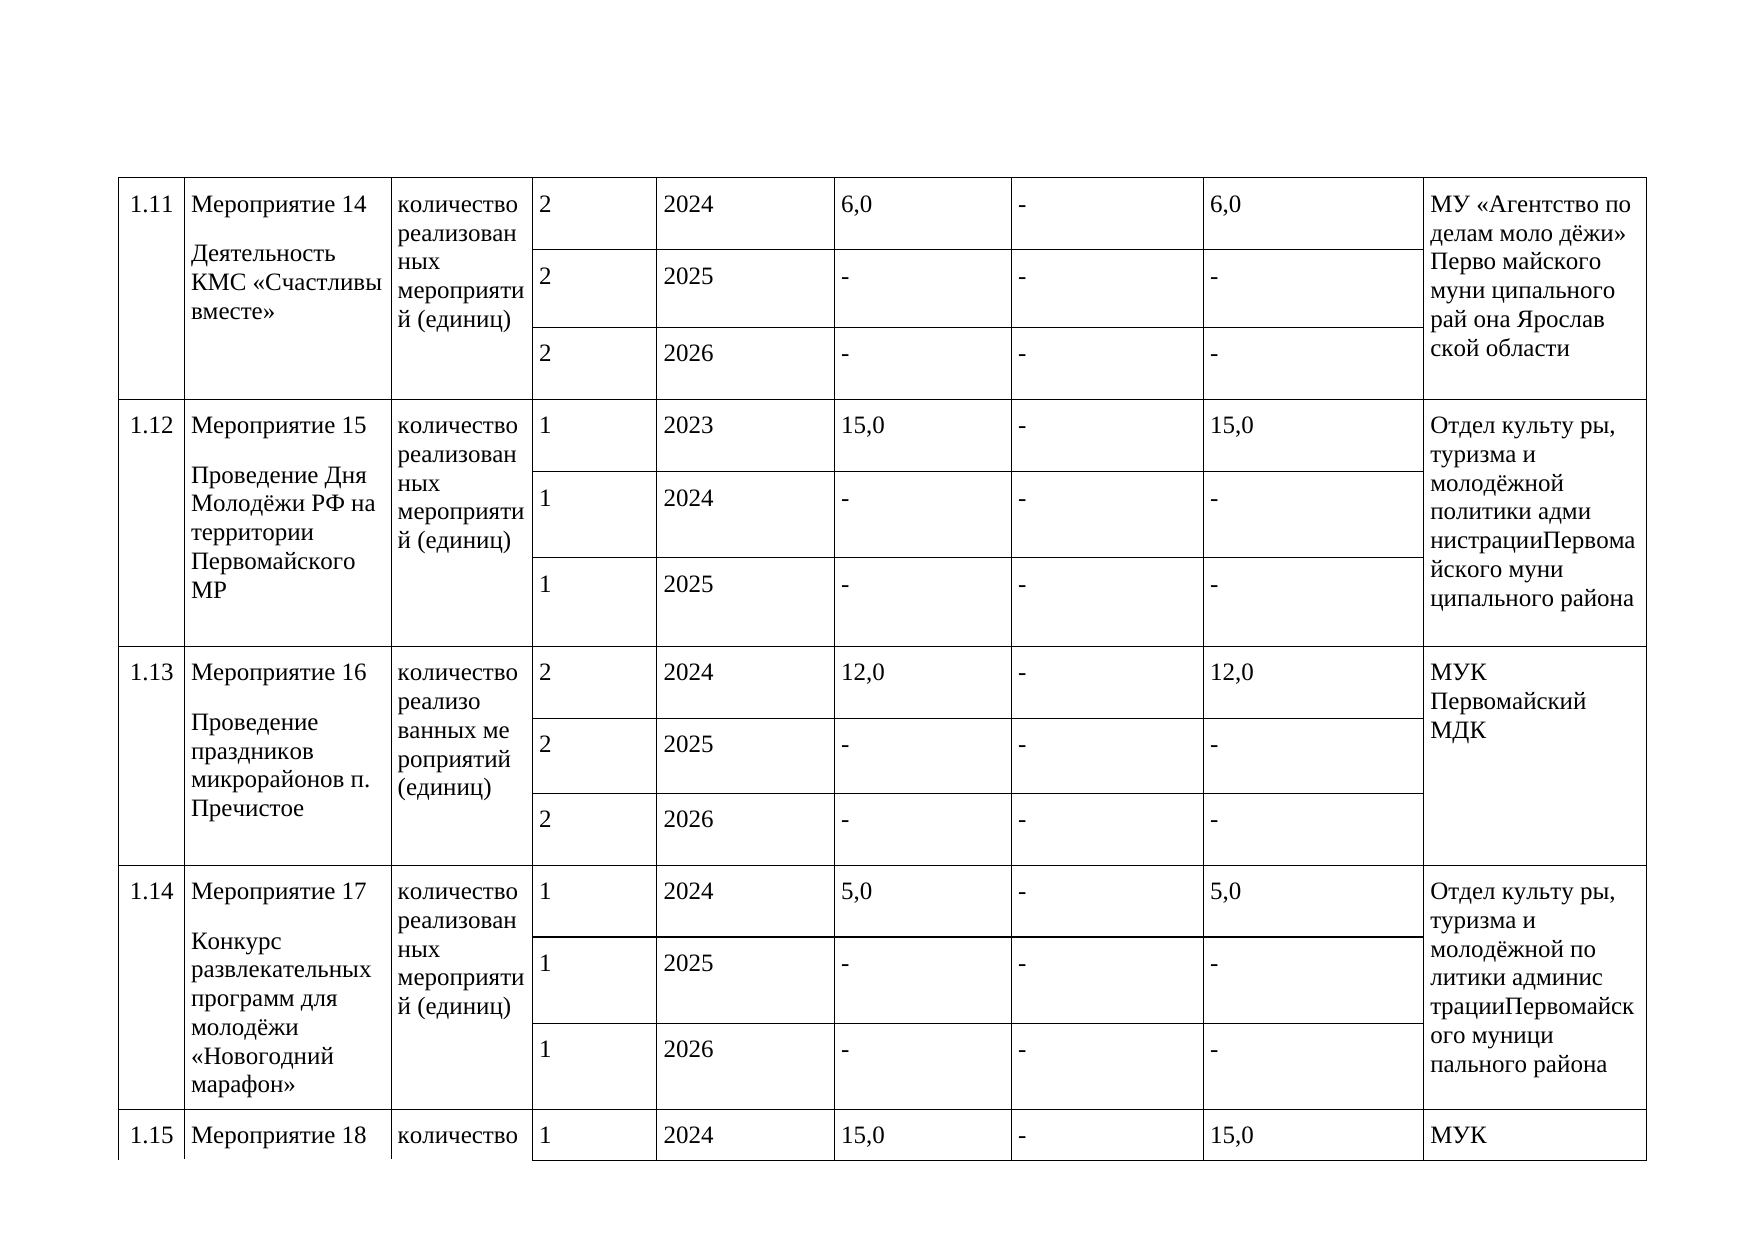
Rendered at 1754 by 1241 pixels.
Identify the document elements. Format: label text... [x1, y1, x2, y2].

table_cell - [1204, 328, 1423, 398]
table_cell 1 [533, 1110, 656, 1160]
table_cell 2025 [657, 558, 834, 646]
table_cell - [835, 794, 1011, 864]
table_cell 2 [533, 794, 656, 864]
table_cell 1 [533, 938, 656, 1023]
table_cell 1.14 [119, 866, 184, 1109]
table_cell 1 [533, 1024, 656, 1109]
table_cell МУ «Агентство по делам моло дёжи» Перво майского муни ципального рай она Ярослав ской области [1424, 178, 1646, 398]
table_cell Отдел культу ры, туризма и молодёжной политики адми нистрацииПервомайского муни ципального района [1424, 400, 1646, 646]
table_cell - [1204, 250, 1423, 327]
table_cell - [835, 472, 1011, 557]
table_cell - [1204, 719, 1423, 793]
table_cell 2 [533, 250, 656, 327]
table_cell 15,0 [835, 400, 1011, 471]
table_cell - [1204, 1024, 1423, 1109]
table_cell 1.11 [119, 178, 184, 398]
table_cell - [1012, 472, 1203, 557]
table_cell количество реализованных мероприятий (единиц) [392, 866, 532, 1109]
table_cell 1 [533, 400, 656, 471]
table_cell Мероприятие 17 Конкурс развлекательных программ для молодёжи «Новогодний марафон» [185, 866, 391, 1109]
table_cell - [1012, 178, 1203, 249]
table_cell - [1012, 938, 1203, 1023]
table_cell 15,0 [1204, 1110, 1423, 1160]
table_cell количество реализованных мероприятий (единиц) [392, 400, 532, 646]
table_cell 1.13 [119, 647, 184, 864]
table_cell - [1204, 938, 1423, 1023]
table_cell 6,0 [835, 178, 1011, 249]
table_cell 2 [533, 328, 656, 398]
table_cell 5,0 [1204, 866, 1423, 936]
table_cell 2025 [657, 938, 834, 1023]
table_cell - [835, 250, 1011, 327]
table_cell - [1204, 558, 1423, 646]
table_cell - [1012, 794, 1203, 864]
table_cell 2 [533, 647, 656, 718]
table_cell - [1204, 794, 1423, 864]
table_cell 1 [533, 472, 656, 557]
table_cell количество [391, 1110, 532, 1160]
table_cell - [1012, 719, 1203, 793]
table_cell 2024 [657, 1110, 834, 1160]
table_cell МУК Первомайский МДК [1424, 647, 1646, 864]
table_cell 2025 [657, 719, 834, 793]
table_cell - [835, 328, 1011, 398]
table_cell Отдел культу ры, туризма и молодёжной по литики админис трацииПервомайского муници пального района [1424, 866, 1646, 1109]
table_cell 15,0 [835, 1110, 1011, 1160]
table_cell 12,0 [1204, 647, 1423, 718]
table_cell 2 [533, 719, 656, 793]
table_cell количество реализо ванных ме роприятий (единиц) [392, 647, 532, 864]
table_cell 2026 [657, 328, 834, 398]
table_cell 2026 [657, 794, 834, 864]
table_cell - [835, 719, 1011, 793]
table_cell 2025 [657, 250, 834, 327]
table_cell - [1012, 1110, 1203, 1160]
table_cell 2024 [657, 472, 834, 557]
table_cell Мероприятие 14 Деятельность КМС «Счастливы вместе» [185, 178, 391, 398]
table_cell 1.12 [119, 400, 184, 646]
table_cell 1.15 [119, 1110, 184, 1160]
table_cell - [1012, 328, 1203, 398]
table_cell - [835, 938, 1011, 1023]
table_cell - [1012, 558, 1203, 646]
table_cell Мероприятие 18 [184, 1110, 391, 1160]
table_cell 12,0 [835, 647, 1011, 718]
table_cell - [1012, 647, 1203, 718]
table_cell 2024 [657, 178, 834, 249]
table_cell МУК [1424, 1110, 1646, 1160]
table_cell Мероприятие 16 Проведение праздников микрорайонов п. Пречистое [185, 647, 391, 864]
table_cell 2026 [657, 1024, 834, 1109]
table_cell - [1012, 866, 1203, 936]
table_cell - [1012, 250, 1203, 327]
table_cell - [835, 558, 1011, 646]
table_cell 2 [533, 178, 656, 249]
table_cell 1 [533, 866, 656, 936]
table_cell 1 [533, 558, 656, 646]
table_cell - [1204, 472, 1423, 557]
table_cell 6,0 [1204, 178, 1423, 249]
table_cell Мероприятие 15 Проведение Дня Молодёжи РФ на территории Первомайского МР [185, 400, 391, 646]
table_cell 15,0 [1204, 400, 1423, 471]
table_cell количество реализованных мероприятий (единиц) [392, 178, 532, 398]
table_cell 2024 [657, 647, 834, 718]
table_cell - [1012, 400, 1203, 471]
table_cell - [1012, 1024, 1203, 1109]
table_cell 2023 [657, 400, 834, 471]
table_cell 5,0 [835, 866, 1011, 936]
table_cell 2024 [657, 866, 834, 936]
table_cell - [835, 1024, 1011, 1109]
